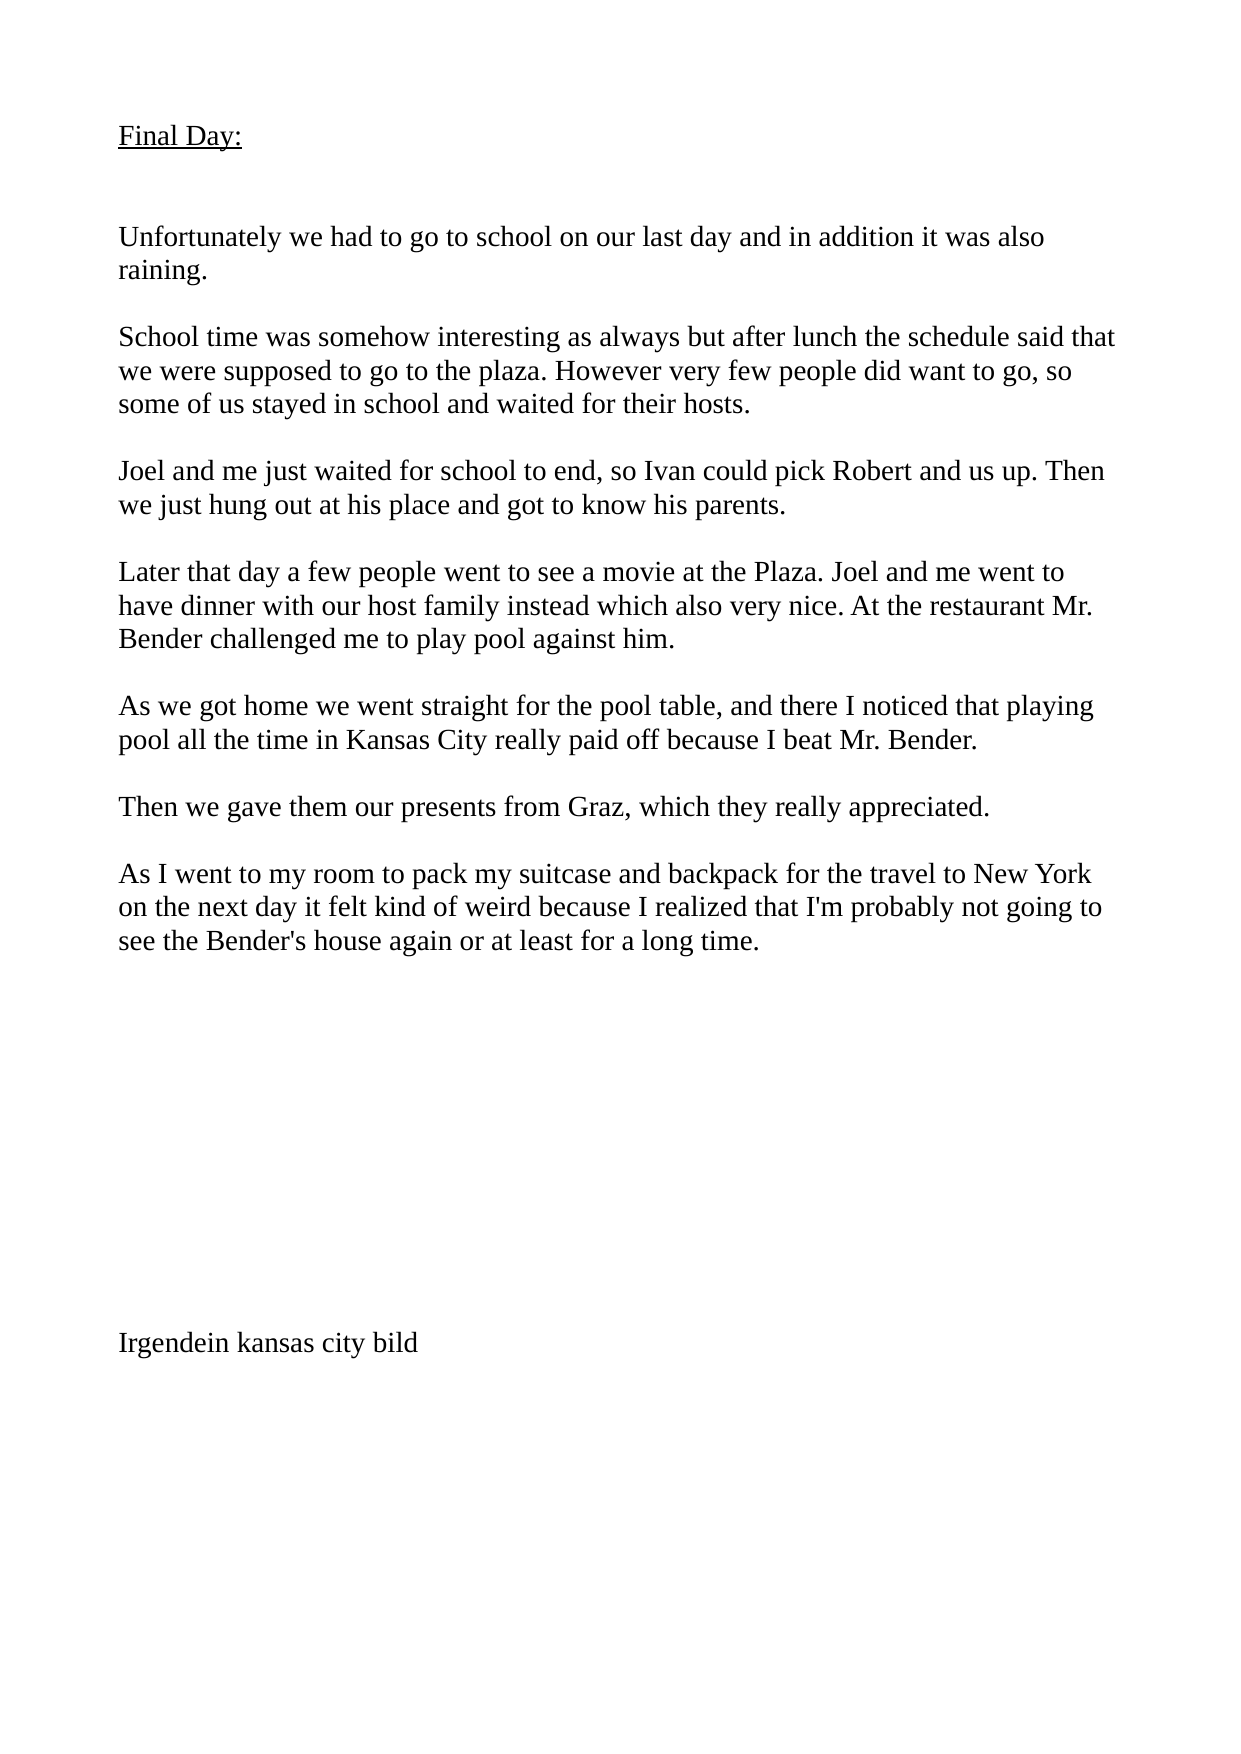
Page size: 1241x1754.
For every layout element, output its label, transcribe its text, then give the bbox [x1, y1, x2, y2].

text Final Day: [118, 118, 1122, 152]
text Irgendein kansas city bild [118, 1326, 1122, 1359]
text Unfortunately we had to go to school on our last day and in addition it was also raining. [118, 219, 1122, 286]
text Then we gave them our presents from Graz, which they really appreciated. [118, 789, 1122, 822]
text As we got home we went straight for the pool table, and there I noticed that playing pool all the time in Kansas City really paid off because I beat Mr. Bender. [118, 688, 1122, 755]
text Joel and me just waited for school to end, so Ivan could pick Robert and us up. Then we just hung out at his place and got to know his parents. [118, 453, 1122, 521]
text As I went to my room to pack my suitcase and backpack for the travel to New York on the next day it felt kind of weird because I realized that I'm probably not going to see the Bender's house again or at least for a long time. [118, 856, 1122, 957]
text Later that day a few people went to see a movie at the Plaza. Joel and me went to have dinner with our host family instead which also very nice. At the restaurant Mr. Bender challenged me to play pool against him. [118, 554, 1122, 655]
text School time was somehow interesting as always but after lunch the schedule said that we were supposed to go to the plaza. However very few people did want to go, so some of us stayed in school and waited for their hosts. [118, 319, 1122, 420]
